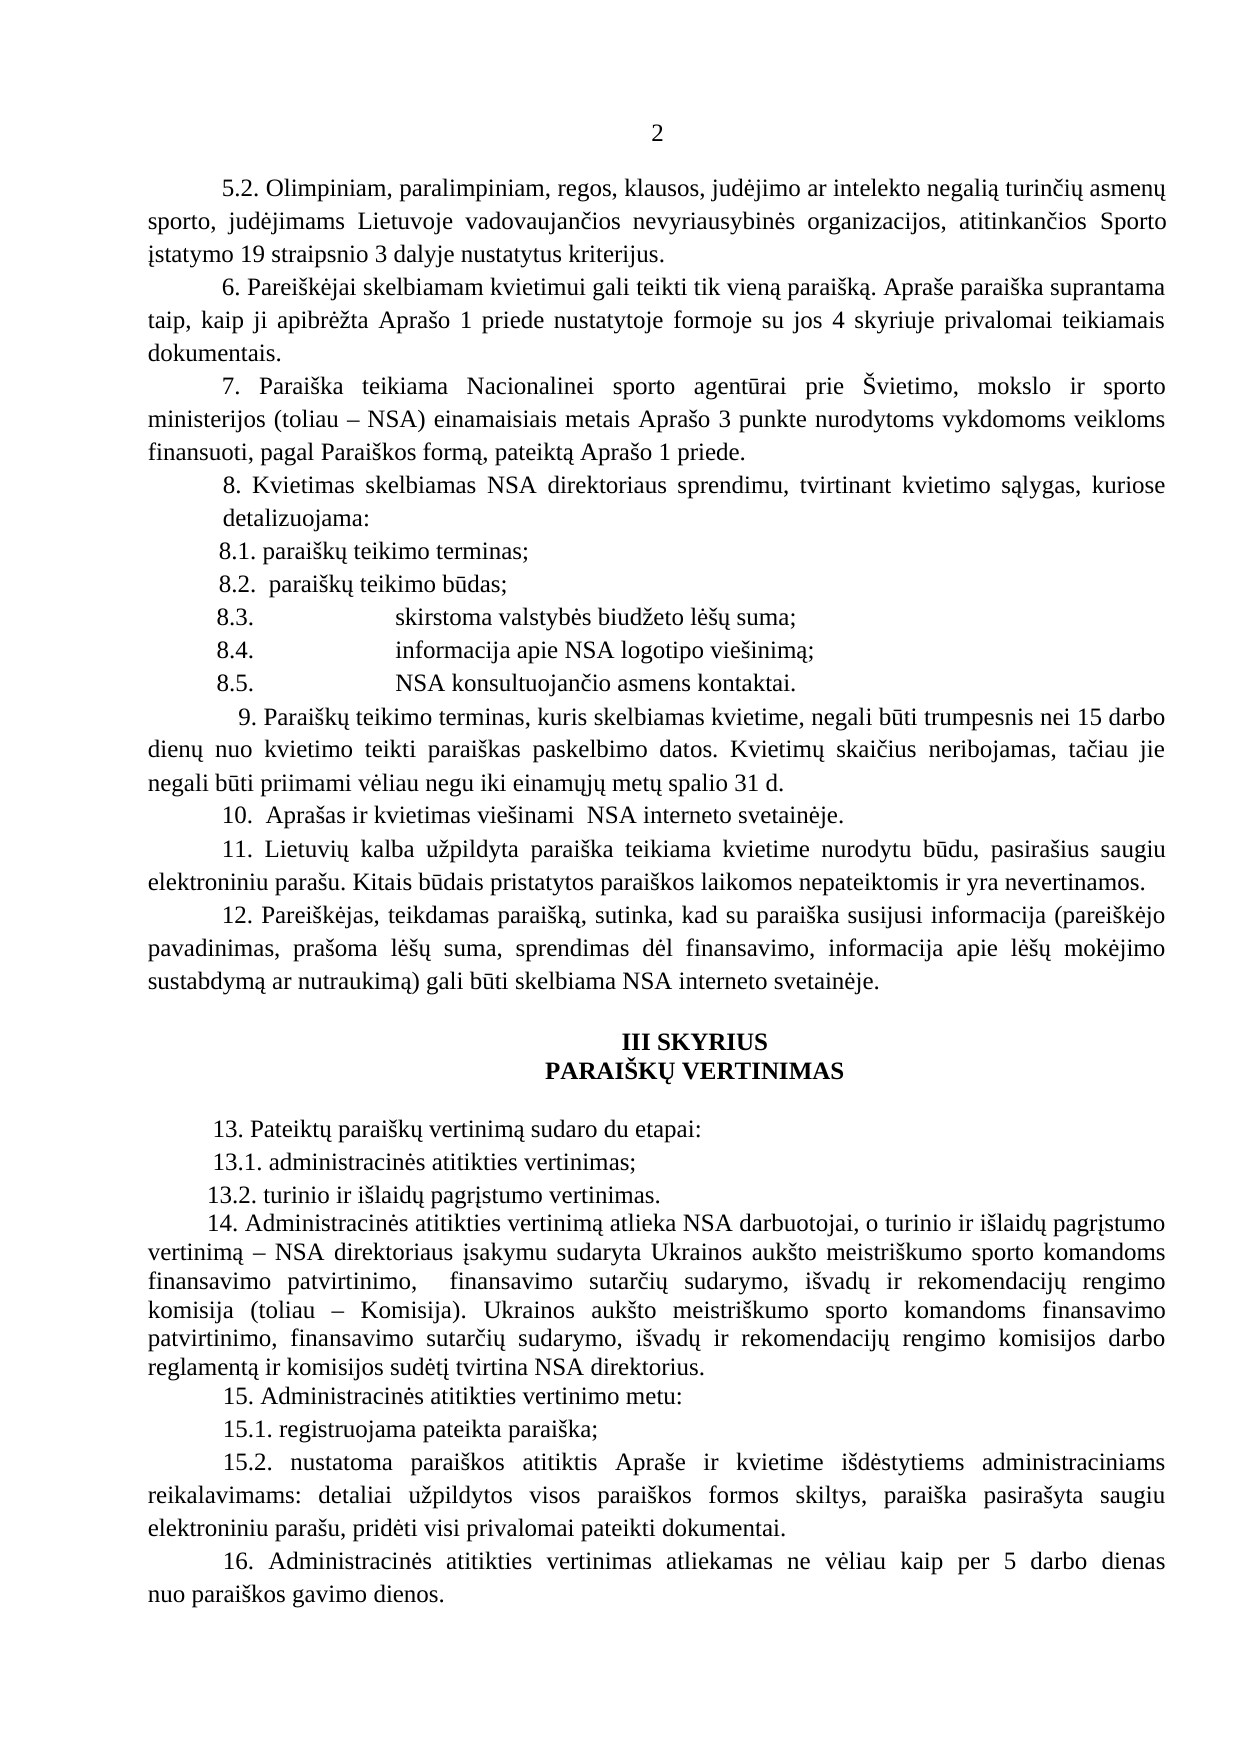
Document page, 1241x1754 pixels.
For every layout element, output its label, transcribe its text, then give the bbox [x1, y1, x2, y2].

text 6. Pareiškėjai skelbiamam kvietimui gali teikti tik vieną paraišką. Apraše paraiška suprantama taip, kaip ji apibrėžta Aprašo 1 priede nustatytoje formoje su jos 4 skyriuje privalomai teikiamais dokumentais. [148, 272, 1167, 367]
text 8.3. skirstoma valstybės biudžeto lėšų suma; [216, 602, 1167, 631]
text 7. Paraiška teikiama Nacionalinei sporto agentūrai prie Švietimo, mokslo ir sporto ministerijos (toliau – NSA) einamaisiais metais Aprašo 3 punkte nurodytoms vykdomoms veikloms finansuoti, pagal Paraiškos formą, pateiktą Aprašo 1 priede. [148, 371, 1167, 466]
text 13. Pateiktų paraiškų vertinimą sudaro du etapai: [148, 1114, 1167, 1142]
text 8.5. NSA konsultuojančio asmens kontaktai. [216, 668, 1167, 697]
text 14. Administracinės atitikties vertinimą atlieka NSA darbuotojai, o turinio ir išlaidų pagrįstumo vertinimą – NSA direktoriaus įsakymu sudaryta Ukrainos aukšto meistriškumo sporto komandoms finansavimo patvirtinimo, finansavimo sutarčių sudarymo, išvadų ir rekomendacijų rengimo komisija (toliau – Komisija). Ukrainos aukšto meistriškumo sporto komandoms finansavimo patvirtinimo, finansavimo sutarčių sudarymo, išvadų ir rekomendacijų rengimo komisijos darbo reglamentą ir komisijos sudėtį tvirtina NSA direktorius. [148, 1208, 1167, 1381]
text 8. Kvietimas skelbiamas NSA direktoriaus sprendimu, tvirtinant kvietimo sąlygas, kuriose detalizuojama: [223, 470, 1167, 532]
text III SKYRIUS [148, 1027, 1167, 1056]
text 13.2. turinio ir išlaidų pagrįstumo vertinimas. [148, 1180, 1167, 1208]
text 8.4. informacija apie NSA logotipo viešinimą; [216, 636, 1167, 664]
text 13.1. administracinės atitikties vertinimas; [148, 1147, 1167, 1176]
text 9. Paraiškų teikimo terminas, kuris skelbiamas kvietime, negali būti trumpesnis nei 15 darbo dienų nuo kvietimo teikti paraiškas paskelbimo datos. Kvietimų skaičius neribojamas, tačiau jie negali būti priimami vėliau negu iki einamųjų metų spalio 31 d. [148, 702, 1167, 796]
text 15.2. nustatoma paraiškos atitiktis Apraše ir kvietime išdėstytiems administraciniams reikalavimams: detaliai užpildytos visos paraiškos formos skiltys, paraiška pasirašyta saugiu elektroniniu parašu, pridėti visi privalomai pateikti dokumentai. [148, 1447, 1167, 1542]
text 8.1. paraiškų teikimo terminas; [148, 536, 1167, 565]
text 5.2. Olimpiniam, paralimpiniam, regos, klausos, judėjimo ar intelekto negalią turinčių asmenų sporto, judėjimams Lietuvoje vadovaujančios nevyriausybinės organizacijos, atitinkančios Sporto įstatymo 19 straipsnio 3 dalyje nustatytus kriterijus. [148, 173, 1167, 268]
text PARAIŠKŲ VERTINIMAS [148, 1056, 1167, 1085]
text 8.2. paraiškų teikimo būdas; [148, 569, 1167, 598]
text 15.1. registruojama pateikta paraiška; [148, 1414, 1167, 1443]
text 15. Administracinės atitikties vertinimo metu: [148, 1381, 1167, 1410]
text 11. Lietuvių kalba užpildyta paraiška teikiama kvietime nurodytu būdu, pasirašius saugiu elektroniniu parašu. Kitais būdais pristatytos paraiškos laikomos nepateiktomis ir yra nevertinamos. [148, 834, 1167, 895]
text 10. Aprašas ir kvietimas viešinami NSA interneto svetainėje. [148, 801, 1167, 829]
text 12. Pareiškėjas, teikdamas paraišką, sutinka, kad su paraiška susijusi informacija (pareiškėjo pavadinimas, prašoma lėšų suma, sprendimas dėl finansavimo, informacija apie lėšų mokėjimo sustabdymą ar nutraukimą) gali būti skelbiama NSA interneto svetainėje. [148, 900, 1167, 994]
text 16. Administracinės atitikties vertinimas atliekamas ne vėliau kaip per 5 darbo dienas nuo paraiškos gavimo dienos. [148, 1546, 1167, 1608]
